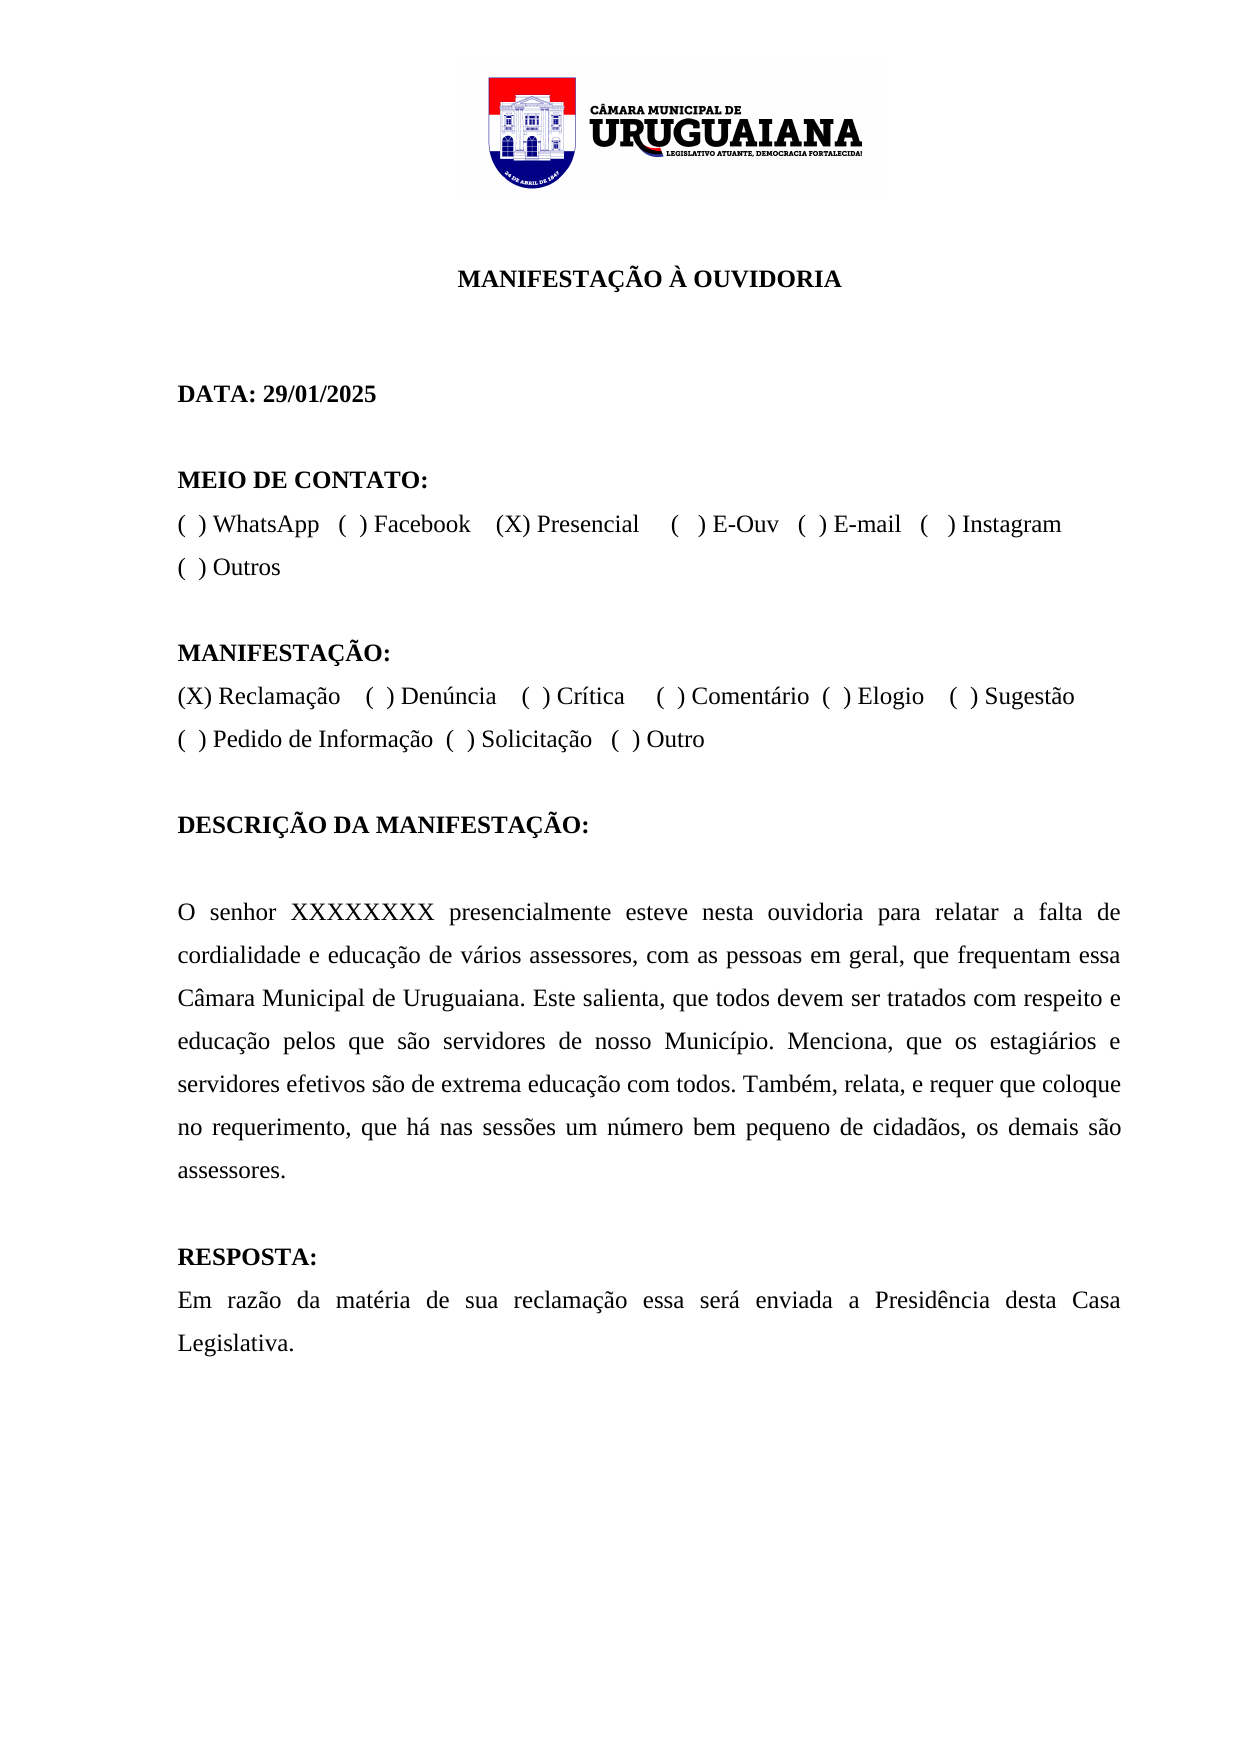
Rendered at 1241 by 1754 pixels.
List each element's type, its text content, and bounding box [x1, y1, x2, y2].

text MEIO DE CONTATO: [177, 466, 1122, 494]
text MANIFESTAÇÃO: [177, 638, 1122, 667]
text ( ) Outros [177, 552, 1122, 581]
text O senhor XXXXXXXX presencialmente esteve nesta ouvidoria para relatar a falta de cordialidade e educação de vários assessores, com as pessoas em geral, que frequentam essa Câmara Municipal de Uruguaiana. Este salienta, que todos devem ser tratados com respeito e educação pelos que são servidores de nosso Município. Menciona, que os estagiários e servidores efetivos são de extrema educação com todos. Também, relata, e requer que coloque no requerimento, que há nas sessões um número bem pequeno de cidadãos, os demais são assessores. [177, 897, 1122, 1184]
text ( ) WhatsApp ( ) Facebook (X) Presencial ( ) E-Ouv ( ) E-mail ( ) Instagram [177, 509, 1122, 537]
text MANIFESTAÇÃO À OUVIDORIA [177, 264, 1122, 293]
text ( ) Pedido de Informação ( ) Solicitação ( ) Outro [177, 724, 1122, 753]
text DATA: 29/01/2025 [177, 379, 1122, 408]
text (X) Reclamação ( ) Denúncia ( ) Crítica ( ) Comentário ( ) Elogio ( ) Sugestão [177, 681, 1122, 710]
list Em razão da matéria de sua reclamação essa será enviada a Presidência desta Casa Legislativa. [177, 1285, 1122, 1357]
list RESPOSTA: [177, 1242, 1122, 1271]
text DESCRIÇÃO DA MANIFESTAÇÃO: [177, 811, 1122, 839]
picture [462, 58, 888, 199]
